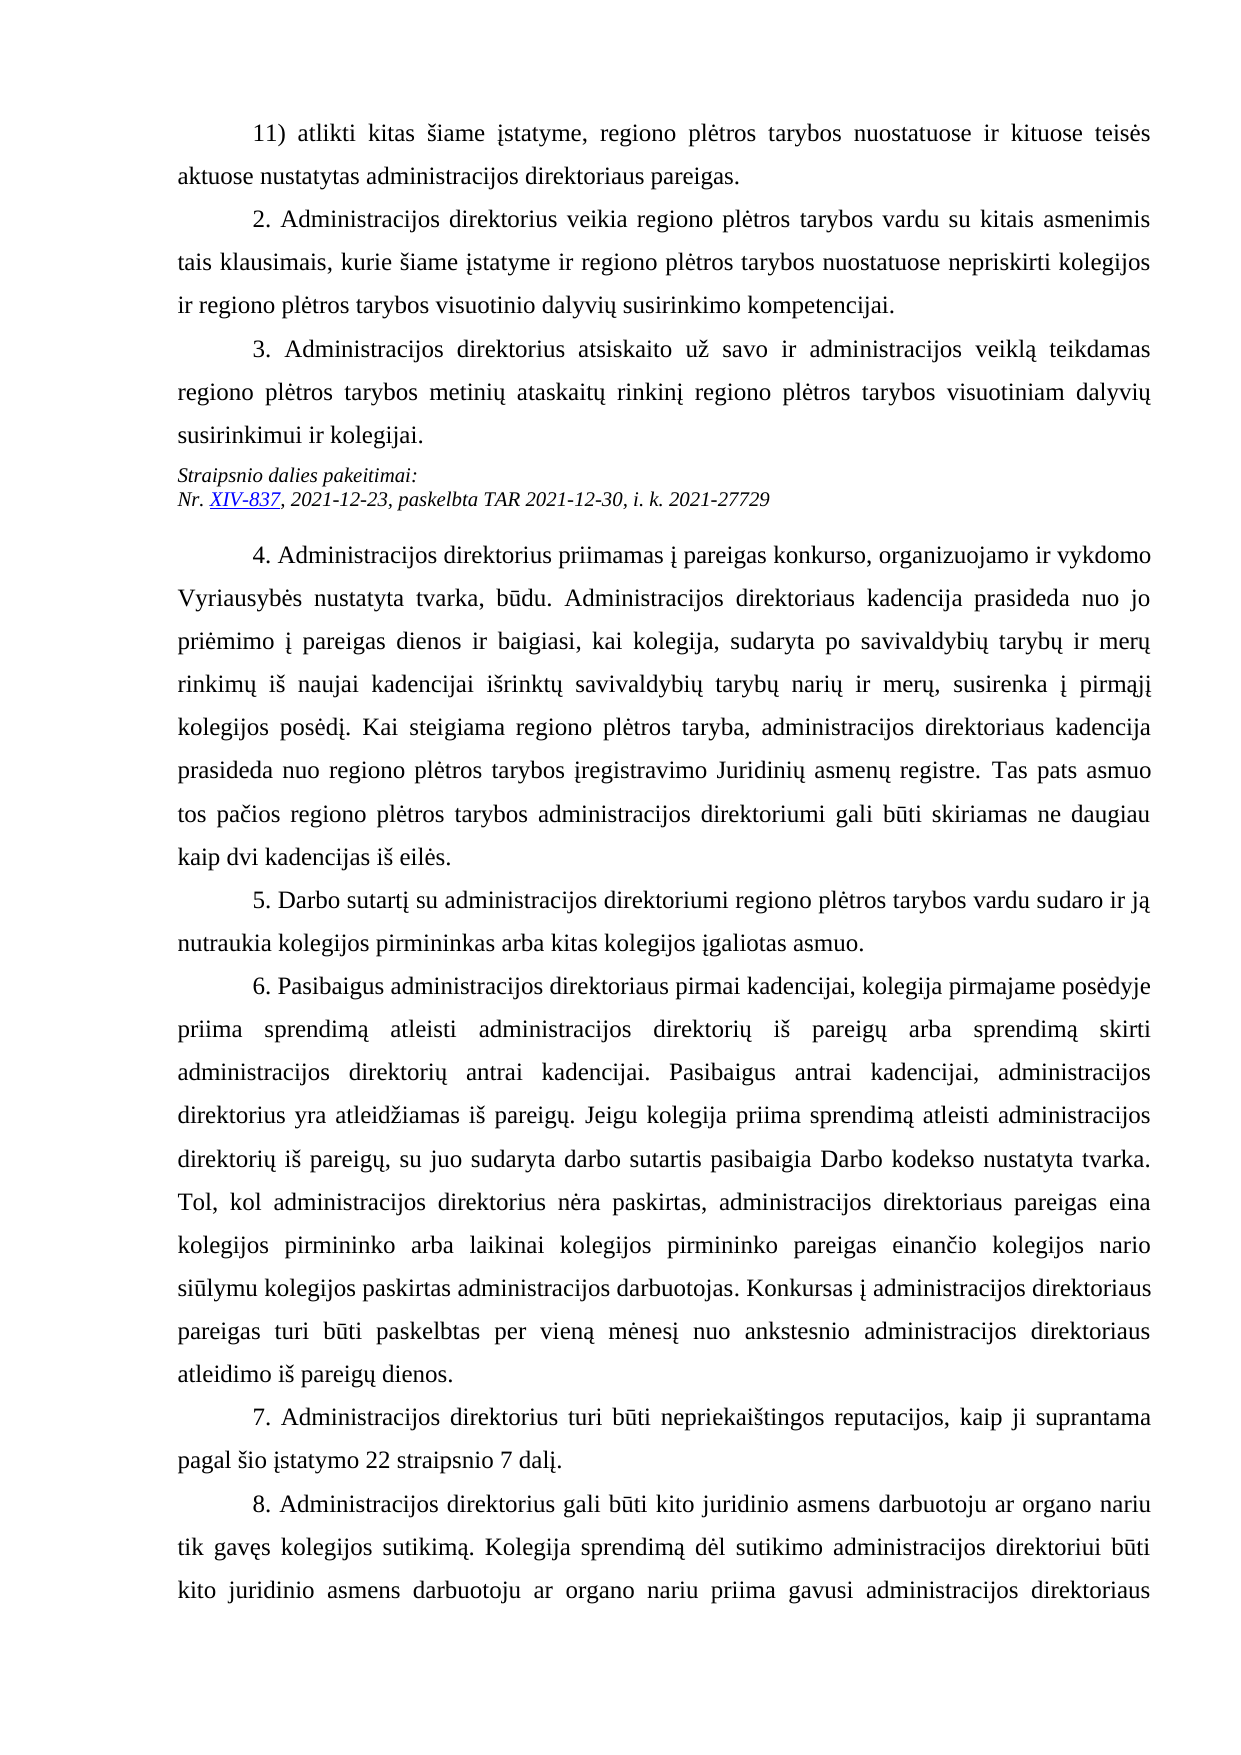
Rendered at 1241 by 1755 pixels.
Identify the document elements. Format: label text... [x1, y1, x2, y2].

text 4. Administracijos direktorius priimamas į pareigas konkurso, organizuojamo ir vykdomo Vyriausybės nustatyta tvarka, būdu. Administracijos direktoriaus kadencija prasideda nuo jo priėmimo į pareigas dienos ir baigiasi, kai kolegija, sudaryta po savivaldybių tarybų ir merų rinkimų iš naujai kadencijai išrinktų savivaldybių tarybų narių ir merų, susirenka į pirmąjį kolegijos posėdį. Kai steigiama regiono plėtros taryba, administracijos direktoriaus kadencija prasideda nuo regiono plėtros tarybos įregistravimo Juridinių asmenų registre. Tas pats asmuo tos pačios regiono plėtros tarybos administracijos direktoriumi gali būti skiriamas ne daugiau kaip dvi kadencijas iš eilės. [177, 540, 1152, 871]
text 11) atlikti kitas šiame įstatyme, regiono plėtros tarybos nuostatuose ir kituose teisės aktuose nustatytas administracijos direktoriaus pareigas. [177, 118, 1152, 190]
text 5. Darbo sutartį su administracijos direktoriumi regiono plėtros tarybos vardu sudaro ir ją nutraukia kolegijos pirmininkas arba kitas kolegijos įgaliotas asmuo. [177, 885, 1152, 957]
text Nr. XIV-837, 2021-12-23, paskelbta TAR 2021-12-30, i. k. 2021-27729 [177, 487, 1152, 511]
text 6. Pasibaigus administracijos direktoriaus pirmai kadencijai, kolegija pirmajame posėdyje priima sprendimą atleisti administracijos direktorių iš pareigų arba sprendimą skirti administracijos direktorių antrai kadencijai. Pasibaigus antrai kadencijai, administracijos direktorius yra atleidžiamas iš pareigų. Jeigu kolegija priima sprendimą atleisti administracijos direktorių iš pareigų, su juo sudaryta darbo sutartis pasibaigia Darbo kodekso nustatyta tvarka. Tol, kol administracijos direktorius nėra paskirtas, administracijos direktoriaus pareigas eina kolegijos pirmininko arba laikinai kolegijos pirmininko pareigas einančio kolegijos nario siūlymu kolegijos paskirtas administracijos darbuotojas. Konkursas į administracijos direktoriaus pareigas turi būti paskelbtas per vieną mėnesį nuo ankstesnio administracijos direktoriaus atleidimo iš pareigų dienos. [177, 971, 1152, 1388]
text 7. Administracijos direktorius turi būti nepriekaištingos reputacijos, kaip ji suprantama pagal šio įstatymo 22 straipsnio 7 dalį. [177, 1402, 1152, 1474]
text Straipsnio dalies pakeitimai: [177, 463, 1152, 487]
text 3. Administracijos direktorius atsiskaito už savo ir administracijos veiklą teikdamas regiono plėtros tarybos metinių ataskaitų rinkinį regiono plėtros tarybos visuotiniam dalyvių susirinkimui ir kolegijai. [177, 334, 1152, 449]
text 8. Administracijos direktorius gali būti kito juridinio asmens darbuotoju ar organo nariu tik gavęs kolegijos sutikimą. Kolegija sprendimą dėl sutikimo administracijos direktoriui būti kito juridinio asmens darbuotoju ar organo nariu priima gavusi administracijos direktoriaus [177, 1489, 1152, 1604]
text 2. Administracijos direktorius veikia regiono plėtros tarybos vardu su kitais asmenimis tais klausimais, kurie šiame įstatyme ir regiono plėtros tarybos nuostatuose nepriskirti kolegijos ir regiono plėtros tarybos visuotinio dalyvių susirinkimo kompetencijai. [177, 204, 1152, 319]
